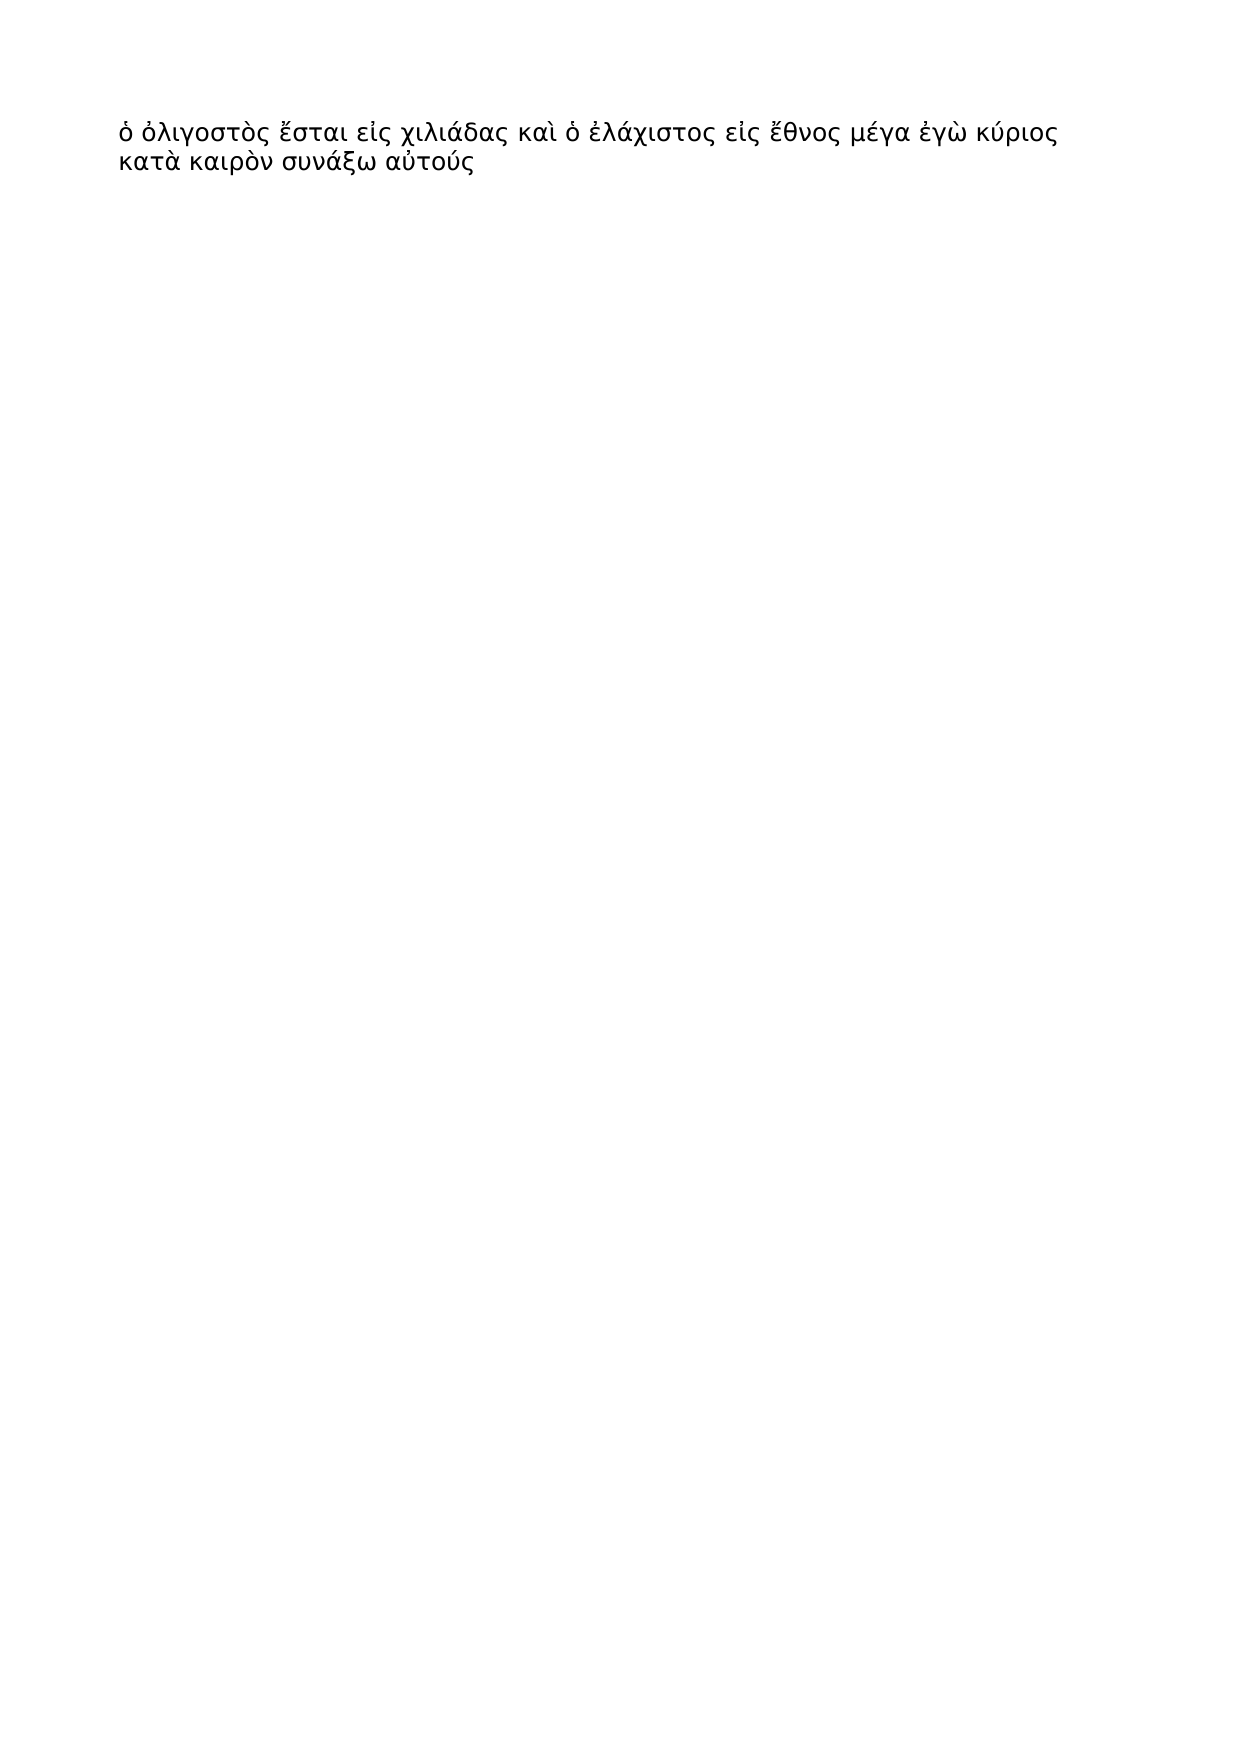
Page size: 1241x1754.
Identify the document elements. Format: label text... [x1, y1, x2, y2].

text ὁ ὀλιγοστὸς ἔσται εἰς χιλιάδας καὶ ὁ ἐλάχιστος εἰς ἔθνος μέγα ἐγὼ κύριος κατὰ καιρὸν συνάξω αὐτούς [118, 118, 1122, 176]
